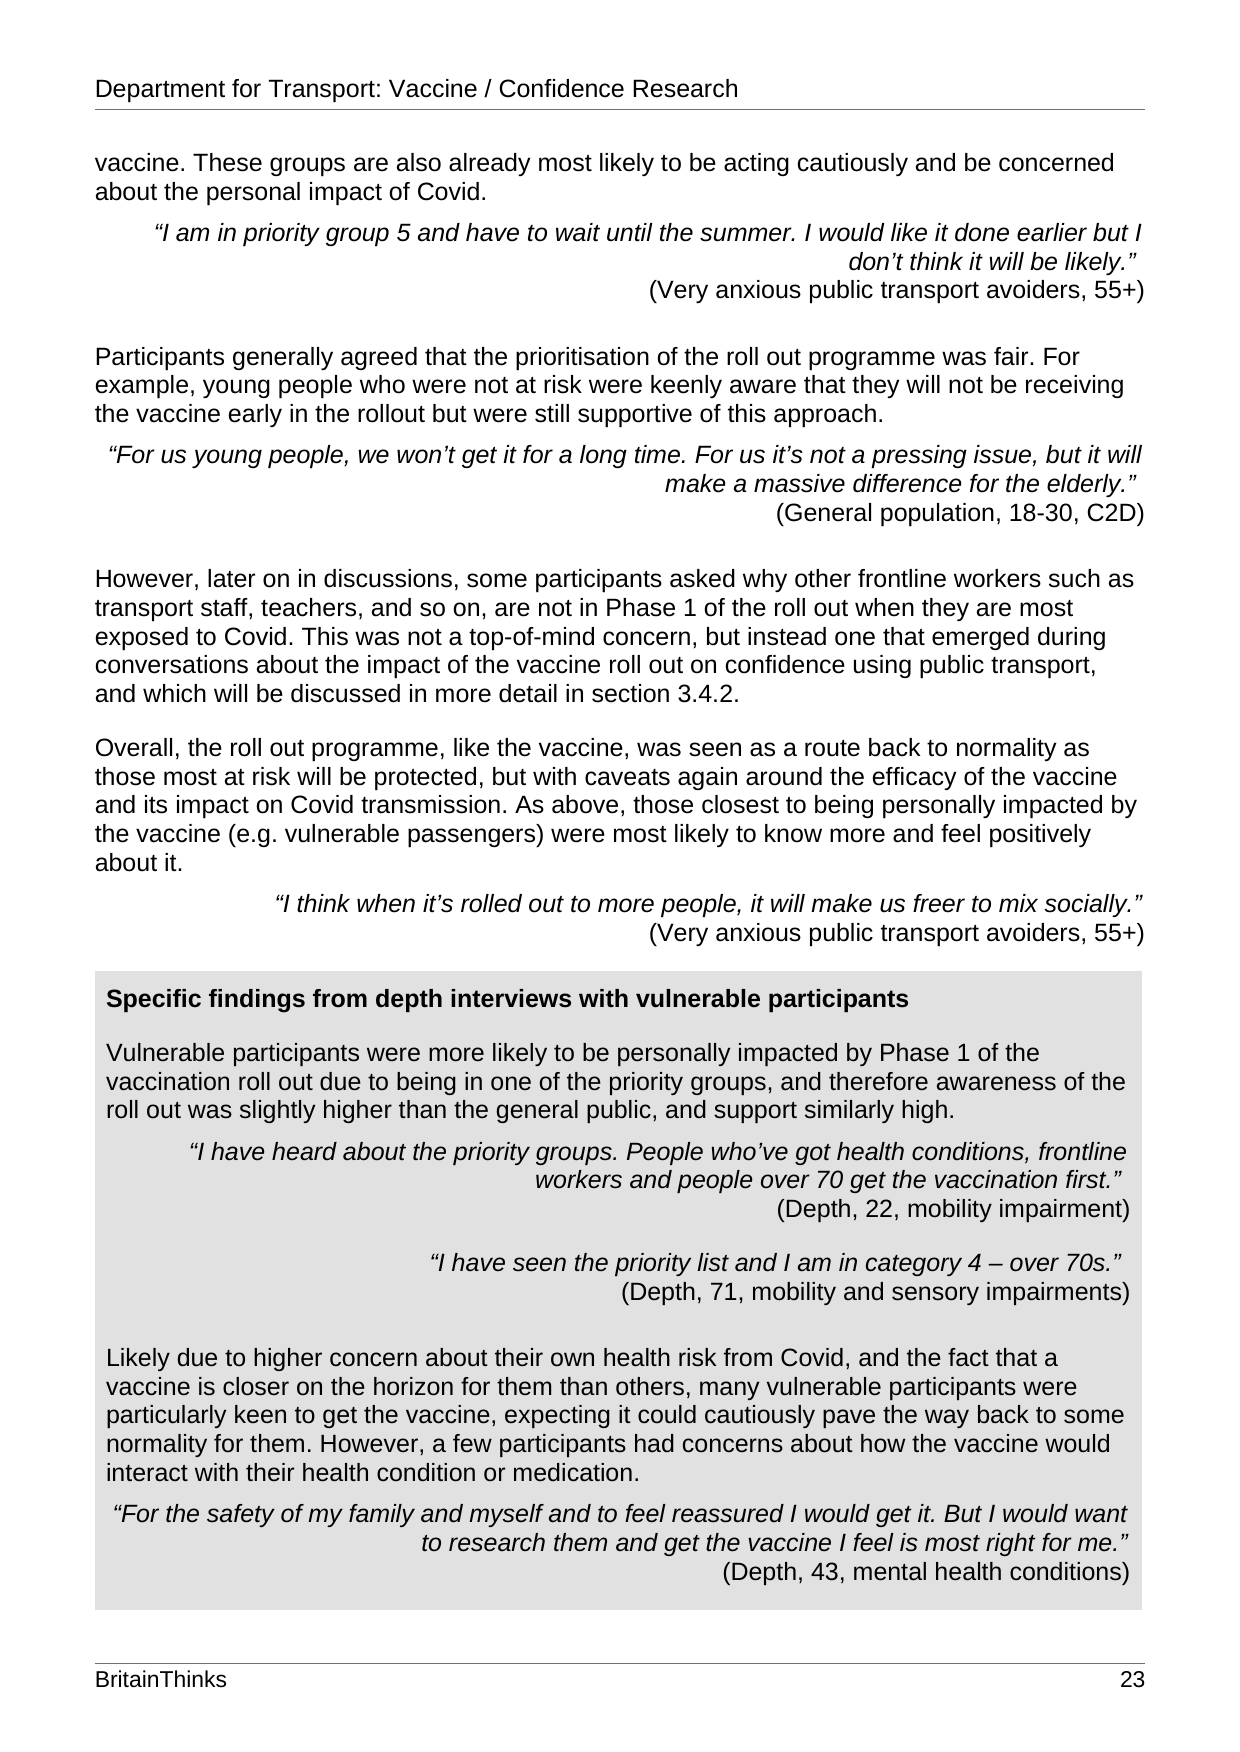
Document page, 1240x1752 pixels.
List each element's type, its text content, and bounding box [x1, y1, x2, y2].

table_header Specific findings from depth interviews with vulnerable participants [95, 971, 1142, 1025]
text “I think when it’s rolled out to more people, it will make us freer to mix socially.” [94, 889, 1145, 918]
text However, later on in discussions, some participants asked why other frontline workers such as transport staff, teachers, and so on, are not in Phase 1 of the roll out when they are most exposed to Covid. This was not a top-of-mind concern, but instead one that emerged during conversations about the impact of the vaccine roll out on confidence using public transport, and which will be discussed in more detail in section 3.4.2. [94, 564, 1145, 708]
text (Very anxious public transport avoiders, 55+) [94, 275, 1145, 304]
text Participants generally agreed that the prioritisation of the roll out programme was fair. For example, young people who were not at risk were keenly aware that they will not be receiving the vaccine early in the rollout but were still supportive of this approach. [94, 341, 1145, 428]
text “I am in priority group 5 and have to wait until the summer. I would like it done earlier but I don’t think it will be likely.” [94, 218, 1145, 275]
text Overall, the roll out programme, like the vaccine, was seen as a route back to normality as those most at risk will be protected, but with caveats again around the efficacy of the vaccine and its impact on Covid transmission. As above, those closest to being personally impacted by the vaccine (e.g. vulnerable passengers) were most likely to know more and feel positively about it. [94, 733, 1145, 876]
text (Very anxious public transport avoiders, 55+) [94, 918, 1145, 946]
text vaccine. These groups are also already most likely to be acting cautiously and be concerned about the personal impact of Covid. [94, 148, 1145, 205]
text (General population, 18-30, C2D) [94, 498, 1145, 526]
text “For us young people, we won’t get it for a long time. For us it’s not a pressing issue, but it will make a massive difference for the elderly.” [94, 440, 1145, 498]
table_cell Vulnerable participants were more likely to be personally impacted by Phase 1 of the vaccination roll out due to being in one of the priority groups, and therefore awareness of the roll out was slightly higher than the general public, and support similarly high. “I have heard about the priority groups. People who’ve got health conditions, frontline workers and people over 70 get the vaccination first.” (Depth, 22, mobility impairment) “I have seen the priority list and I am in category 4 – over 70s.” (Depth, 71, mobility and sensory impairments) Likely due to higher concern about their own health risk from Covid, and the fact that a vaccine is closer on the horizon for them than others, many vulnerable participants were particularly keen to get the vaccine, expecting it could cautiously pave the way back to some normality for them. However, a few participants had concerns about how the vaccine would interact with their health condition or medication. “For the safety of my family and myself and to feel reassured I would get it. But I would want to research them and get the vaccine I feel is most right for me.” (Depth, 43, mental health conditions) [95, 1025, 1142, 1610]
